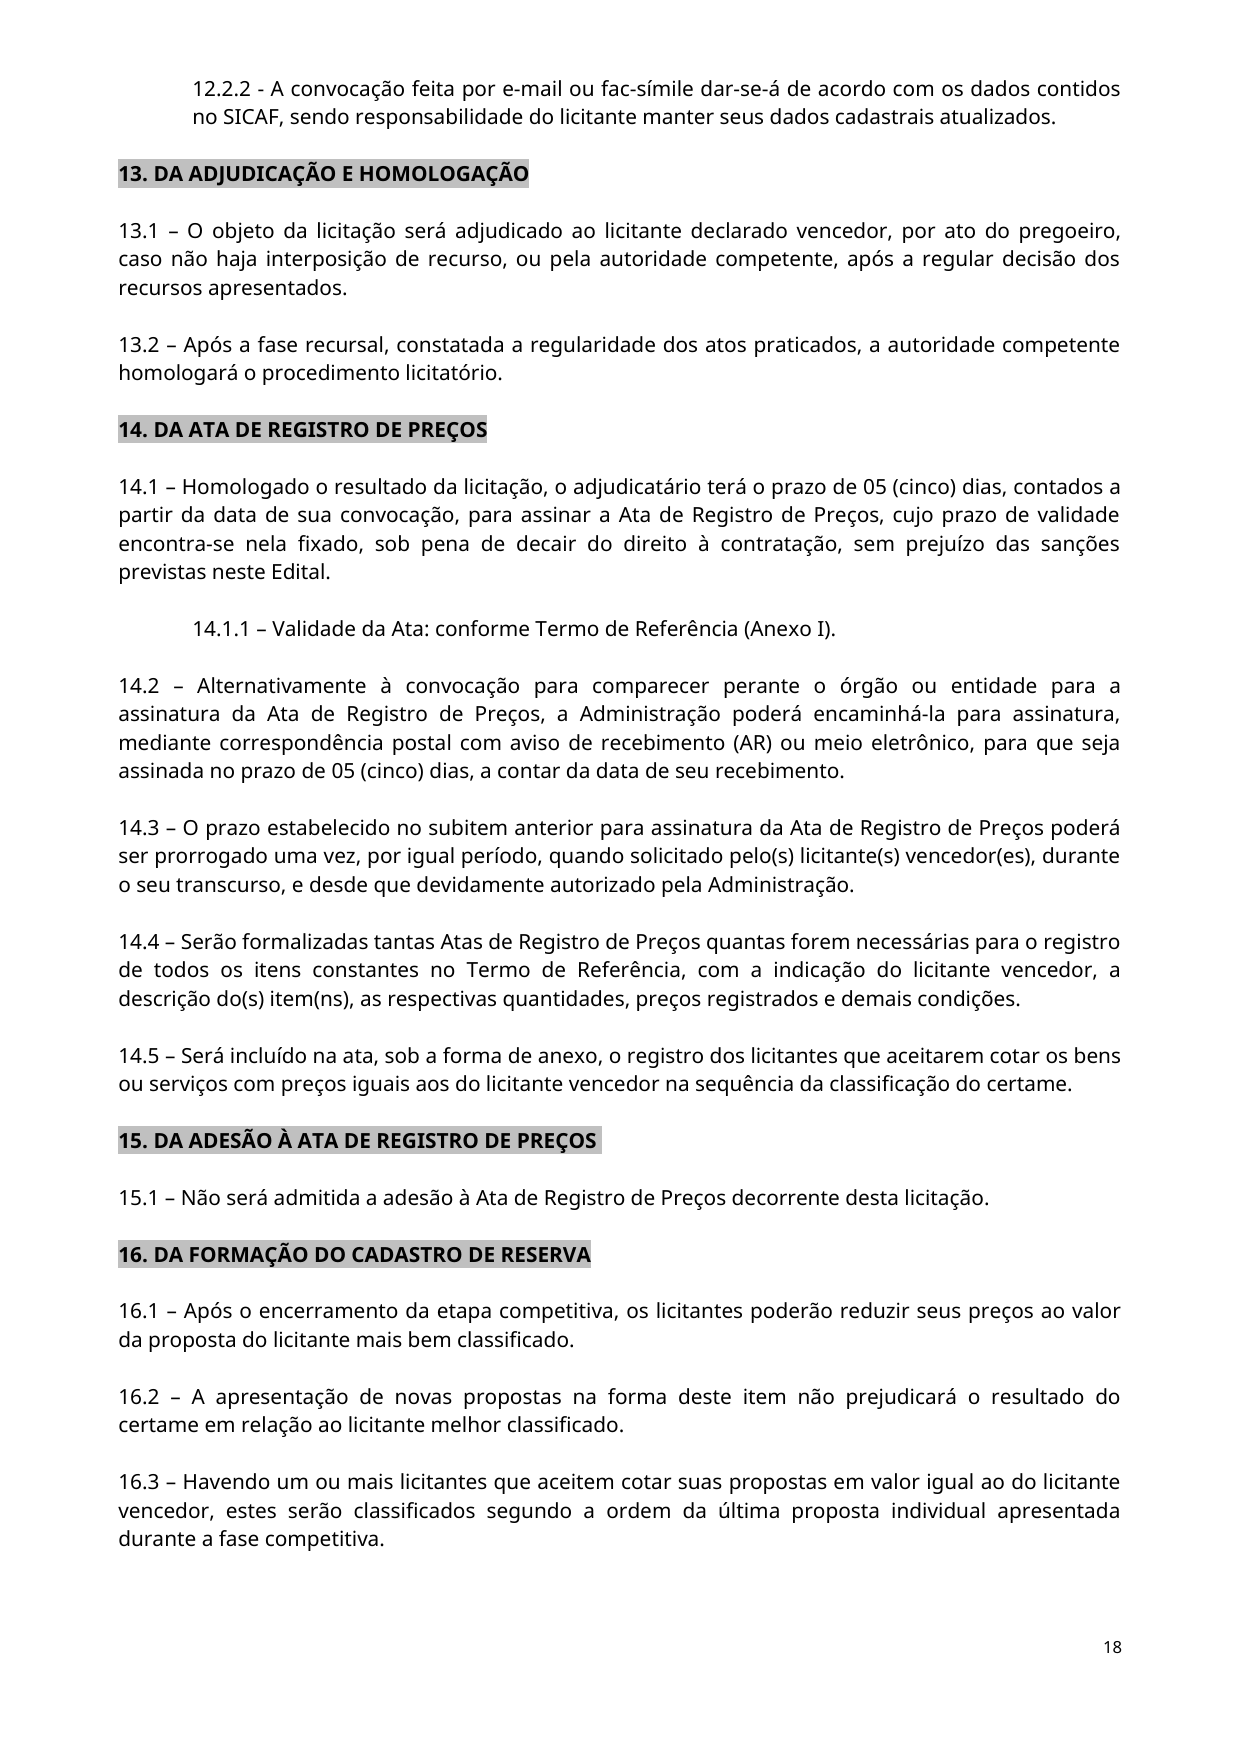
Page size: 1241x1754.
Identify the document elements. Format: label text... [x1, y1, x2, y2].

text 13.2 – Após a fase recursal, constatada a regularidade dos atos praticados, a autoridade competente homologará o procedimento licitatório. [118, 330, 1122, 387]
text 14.4 – Serão formalizadas tantas Atas de Registro de Preços quantas forem necessárias para o registro de todos os itens constantes no Termo de Referência, com a indicação do licitante vencedor, a descrição do(s) item(ns), as respectivas quantidades, preços registrados e demais condições. [118, 927, 1122, 1012]
text 16.1 – Após o encerramento da etapa competitiva, os licitantes poderão reduzir seus preços ao valor da proposta do licitante mais bem classificado. [118, 1297, 1122, 1353]
text 16.3 – Havendo um ou mais licitantes que aceitem cotar suas propostas em valor igual ao do licitante vencedor, estes serão classificados segundo a ordem da última proposta individual apresentada durante a fase competitiva. [118, 1467, 1122, 1553]
text 13.1 – O objeto da licitação será adjudicado ao licitante declarado vencedor, por ato do pregoeiro, caso não haja interposição de recurso, ou pela autoridade competente, após a regular decisão dos recursos apresentados. [118, 216, 1122, 301]
text 14. DA ATA DE REGISTRO DE PREÇOS [118, 415, 1122, 443]
text 12.2.2 - A convocação feita por e-mail ou fac-símile dar-se-á de acordo com os dados contidos no SICAF, sendo responsabilidade do licitante manter seus dados cadastrais atualizados. [192, 74, 1122, 131]
text 14.2 – Alternativamente à convocação para comparecer perante o órgão ou entidade para a assinatura da Ata de Registro de Preços, a Administração poderá encaminhá-la para assinatura, mediante correspondência postal com aviso de recebimento (AR) ou meio eletrônico, para que seja assinada no prazo de 05 (cinco) dias, a contar da data de seu recebimento. [118, 671, 1122, 785]
text 16.2 – A apresentação de novas propostas na forma deste item não prejudicará o resultado do certame em relação ao licitante melhor classificado. [118, 1382, 1122, 1439]
text 15.1 – Não será admitida a adesão à Ata de Registro de Preços decorrente desta licitação. [118, 1183, 1122, 1211]
text 16. DA FORMAÇÃO DO CADASTRO DE RESERVA [118, 1240, 1122, 1268]
text 14.1 – Homologado o resultado da licitação, o adjudicatário terá o prazo de 05 (cinco) dias, contados a partir da data de sua convocação, para assinar a Ata de Registro de Preços, cujo prazo de validade encontra-se nela fixado, sob pena de decair do direito à contratação, sem prejuízo das sanções previstas neste Edital. [118, 472, 1122, 586]
text 14.5 – Será incluído na ata, sob a forma de anexo, o registro dos licitantes que aceitarem cotar os bens ou serviços com preços iguais aos do licitante vencedor na sequência da classificação do certame. [118, 1041, 1122, 1098]
text 15. DA ADESÃO À ATA DE REGISTRO DE PREÇOS [118, 1126, 1122, 1154]
text 14.3 – O prazo estabelecido no subitem anterior para assinatura da Ata de Registro de Preços poderá ser prorrogado uma vez, por igual período, quando solicitado pelo(s) licitante(s) vencedor(es), durante o seu transcurso, e desde que devidamente autorizado pela Administração. [118, 813, 1122, 898]
text 14.1.1 – Validade da Ata: conforme Termo de Referência (Anexo I). [192, 614, 1122, 643]
text 13. DA ADJUDICAÇÃO E HOMOLOGAÇÃO [118, 159, 1122, 188]
